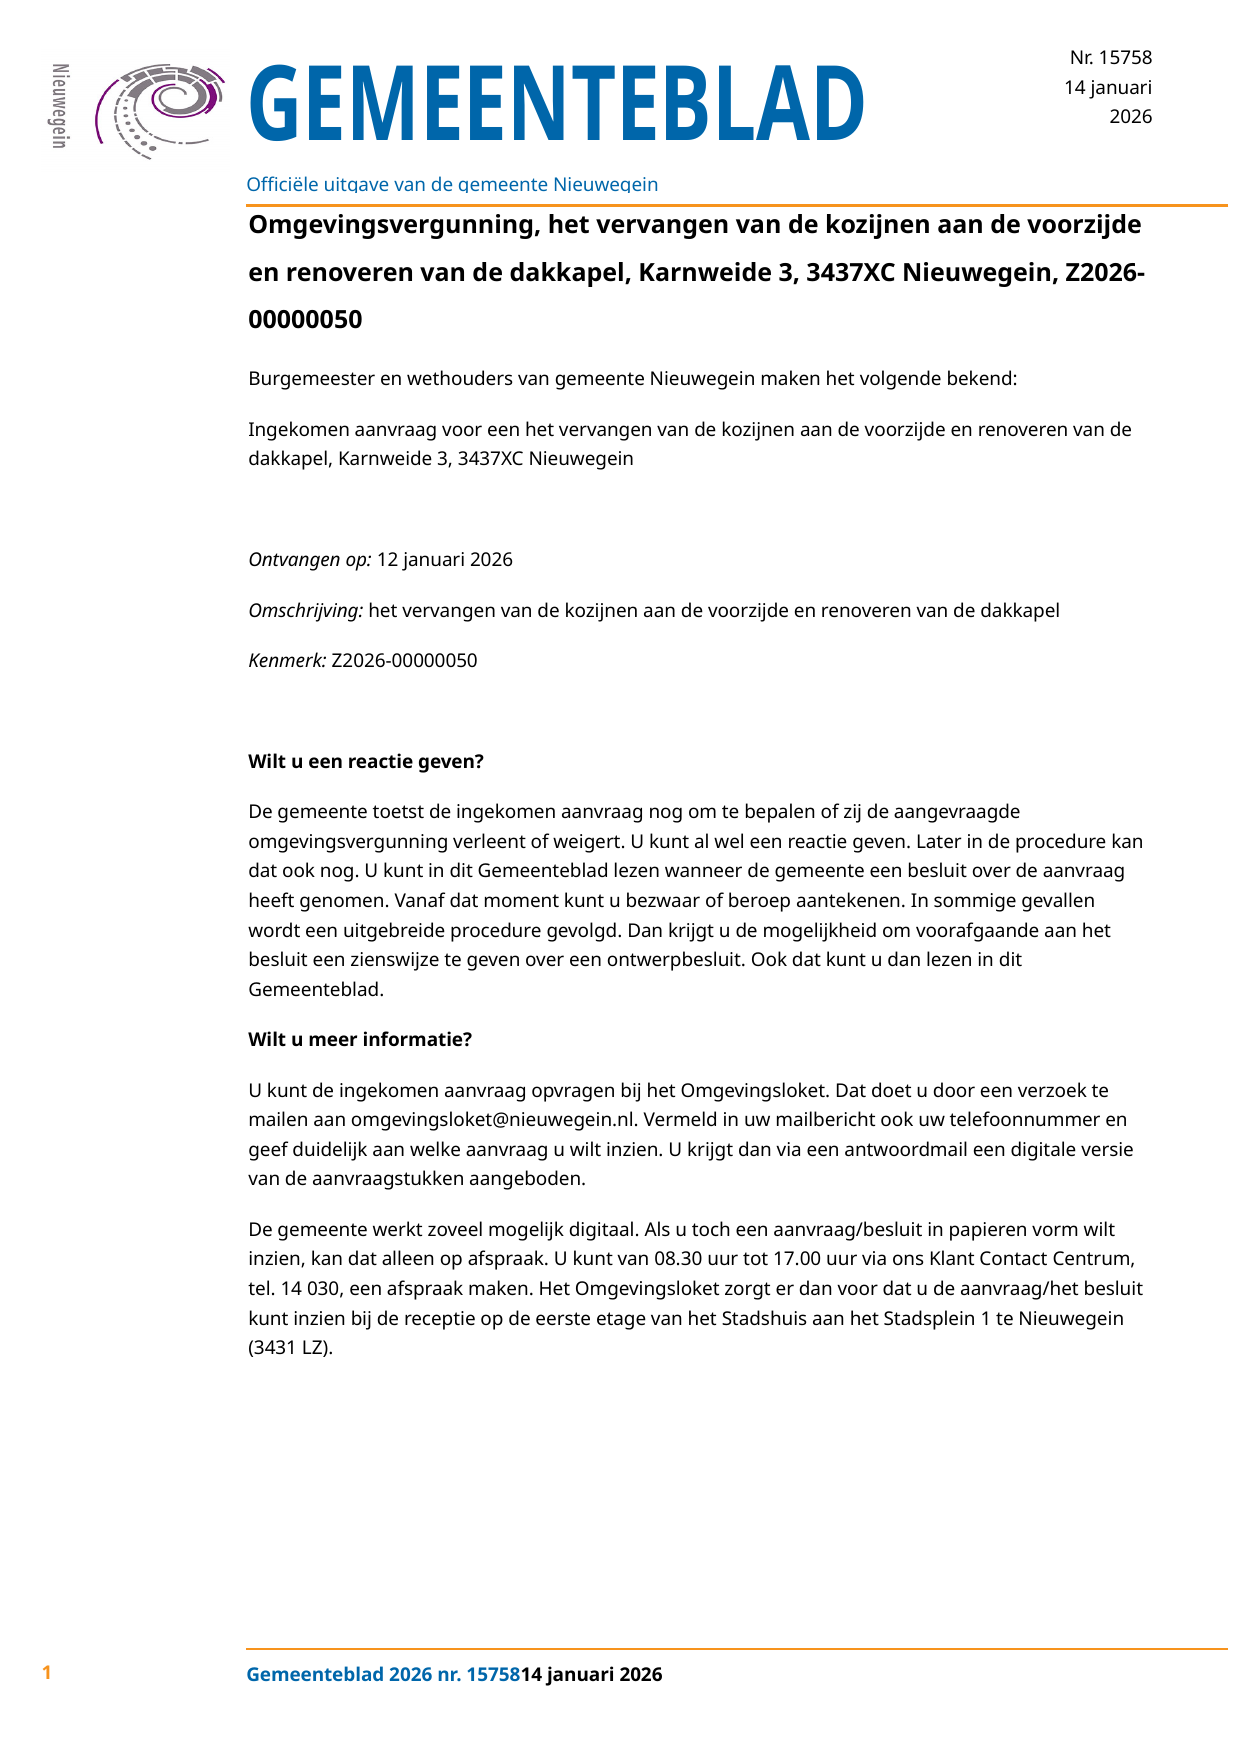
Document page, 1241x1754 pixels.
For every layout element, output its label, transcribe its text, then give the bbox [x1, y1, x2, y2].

text Omgevingsvergunning, het vervangen van de kozijnen aan de voorzijde en renoveren van de dakkapel, Karnweide 3, 3437XC Nieuwegein, Z2026-00000050 [248, 207, 1152, 336]
text De gemeente toetst de ingekomen aanvraag nog om te bepalen of zij de aangevraagde omgevingsvergunning verleent of weigert. U kunt al wel een reactie geven. Later in de procedure kan dat ook nog. U kunt in dit Gemeenteblad lezen wanneer de gemeente een besluit over de aanvraag heeft genomen. Vanaf dat moment kunt u bezwaar of beroep aantekenen. In sommige gevallen wordt een uitgebreide procedure gevolgd. Dan krijgt u de mogelijkheid om voorafgaande aan het besluit een zienswijze te geven over een ontwerpbesluit. Ook dat kunt u dan lezen in dit Gemeenteblad. [248, 798, 1152, 1002]
text Kenmerk: Z2026-00000050 [248, 647, 1152, 673]
text Omschrijving: het vervangen van de kozijnen aan de voorzijde en renoveren van de dakkapel [248, 597, 1152, 622]
text Wilt u meer informatie? [248, 1026, 1152, 1052]
text De gemeente werkt zoveel mogelijk digitaal. Als u toch een aanvraag/besluit in papieren vorm wilt inzien, kan dat alleen op afspraak. U kunt van 08.30 uur tot 17.00 uur via ons Klant Contact Centrum, tel. 14 030, een afspraak maken. Het Omgevingsloket zorgt er dan voor dat u de aanvraag/het besluit kunt inzien bij de receptie op de eerste etage van het Stadshuis aan het Stadsplein 1 te Nieuwegein (3431 LZ). [248, 1216, 1152, 1360]
text Wilt u een reactie geven? [248, 748, 1152, 774]
text Ingekomen aanvraag voor een het vervangen van de kozijnen aan de voorzijde en renoveren van de dakkapel, Karnweide 3, 3437XC Nieuwegein [248, 416, 1152, 471]
picture [41, 47, 231, 172]
text Ontvangen op: 12 januari 2026 [248, 546, 1152, 572]
text Burgemeester en wethouders van gemeente Nieuwegein maken het volgende bekend: [248, 366, 1152, 391]
text U kunt de ingekomen aanvraag opvragen bij het Omgevingsloket. Dat doet u door een verzoek te mailen aan omgevingsloket@nieuwegein.nl. Vermeld in uw mailbericht ook uw telefoonnummer en geef duidelijk aan welke aanvraag u wilt inzien. U krijgt dan via een antwoordmail een digitale versie van de aanvraagstukken aangeboden. [248, 1077, 1152, 1191]
